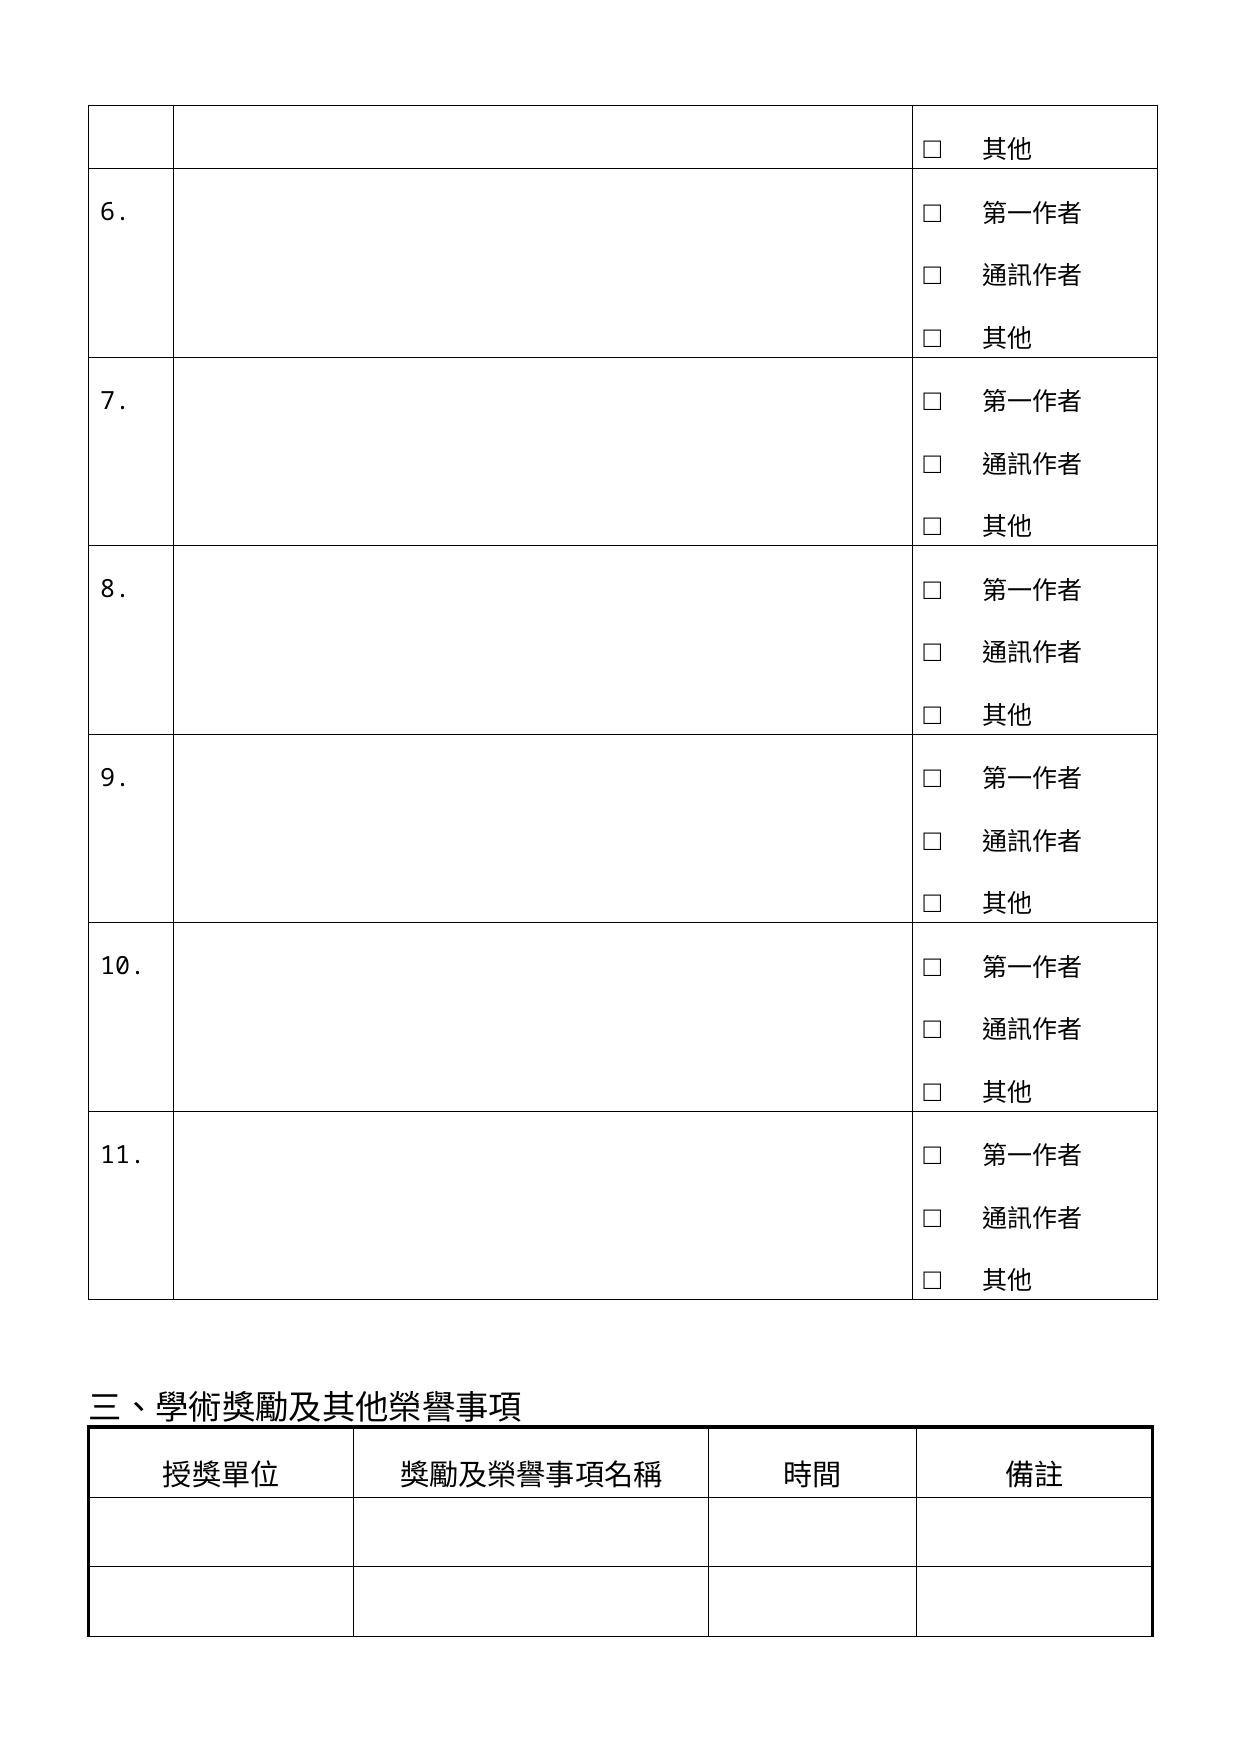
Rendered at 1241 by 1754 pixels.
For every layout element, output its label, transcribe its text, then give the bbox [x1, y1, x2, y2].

table_cell [174, 923, 912, 1111]
table_cell 10. [89, 923, 173, 1111]
table_cell [174, 106, 912, 168]
table_cell [174, 169, 912, 357]
table_cell [917, 1567, 1151, 1636]
table_cell 第一作者 通訊作者 其他 [913, 106, 1157, 168]
table_header 時間 [709, 1429, 916, 1497]
table_cell [917, 1498, 1151, 1566]
table_cell [174, 546, 912, 734]
table_cell 第一作者 通訊作者 其他 [913, 1112, 1157, 1299]
table_cell 8. [89, 546, 173, 734]
table_cell [89, 106, 173, 168]
table_cell 第一作者 通訊作者 其他 [913, 546, 1157, 734]
text 三、學術獎勵及其他榮譽事項 [89, 1363, 1152, 1425]
table_cell 7. [89, 358, 173, 545]
table_cell [174, 735, 912, 922]
table_cell [709, 1567, 916, 1636]
table_cell [709, 1498, 916, 1566]
table_cell [90, 1498, 353, 1566]
table_header 授獎單位 [90, 1429, 353, 1497]
table_cell 6. [89, 169, 173, 357]
table_cell 9. [89, 735, 173, 922]
table_cell 第一作者 通訊作者 其他 [913, 923, 1157, 1111]
table_cell 第一作者 通訊作者 其他 [913, 358, 1157, 545]
table_header 獎勵及榮譽事項名稱 [354, 1429, 708, 1497]
table_cell 11. [89, 1112, 173, 1299]
table_cell [354, 1498, 708, 1566]
table_cell [174, 1112, 912, 1299]
table_cell 第一作者 通訊作者 其他 [913, 169, 1157, 357]
table_cell [174, 358, 912, 545]
table_header 備註 [917, 1429, 1151, 1497]
table_cell 第一作者 通訊作者 其他 [913, 735, 1157, 922]
table_cell [354, 1567, 708, 1636]
table_cell [90, 1567, 353, 1636]
